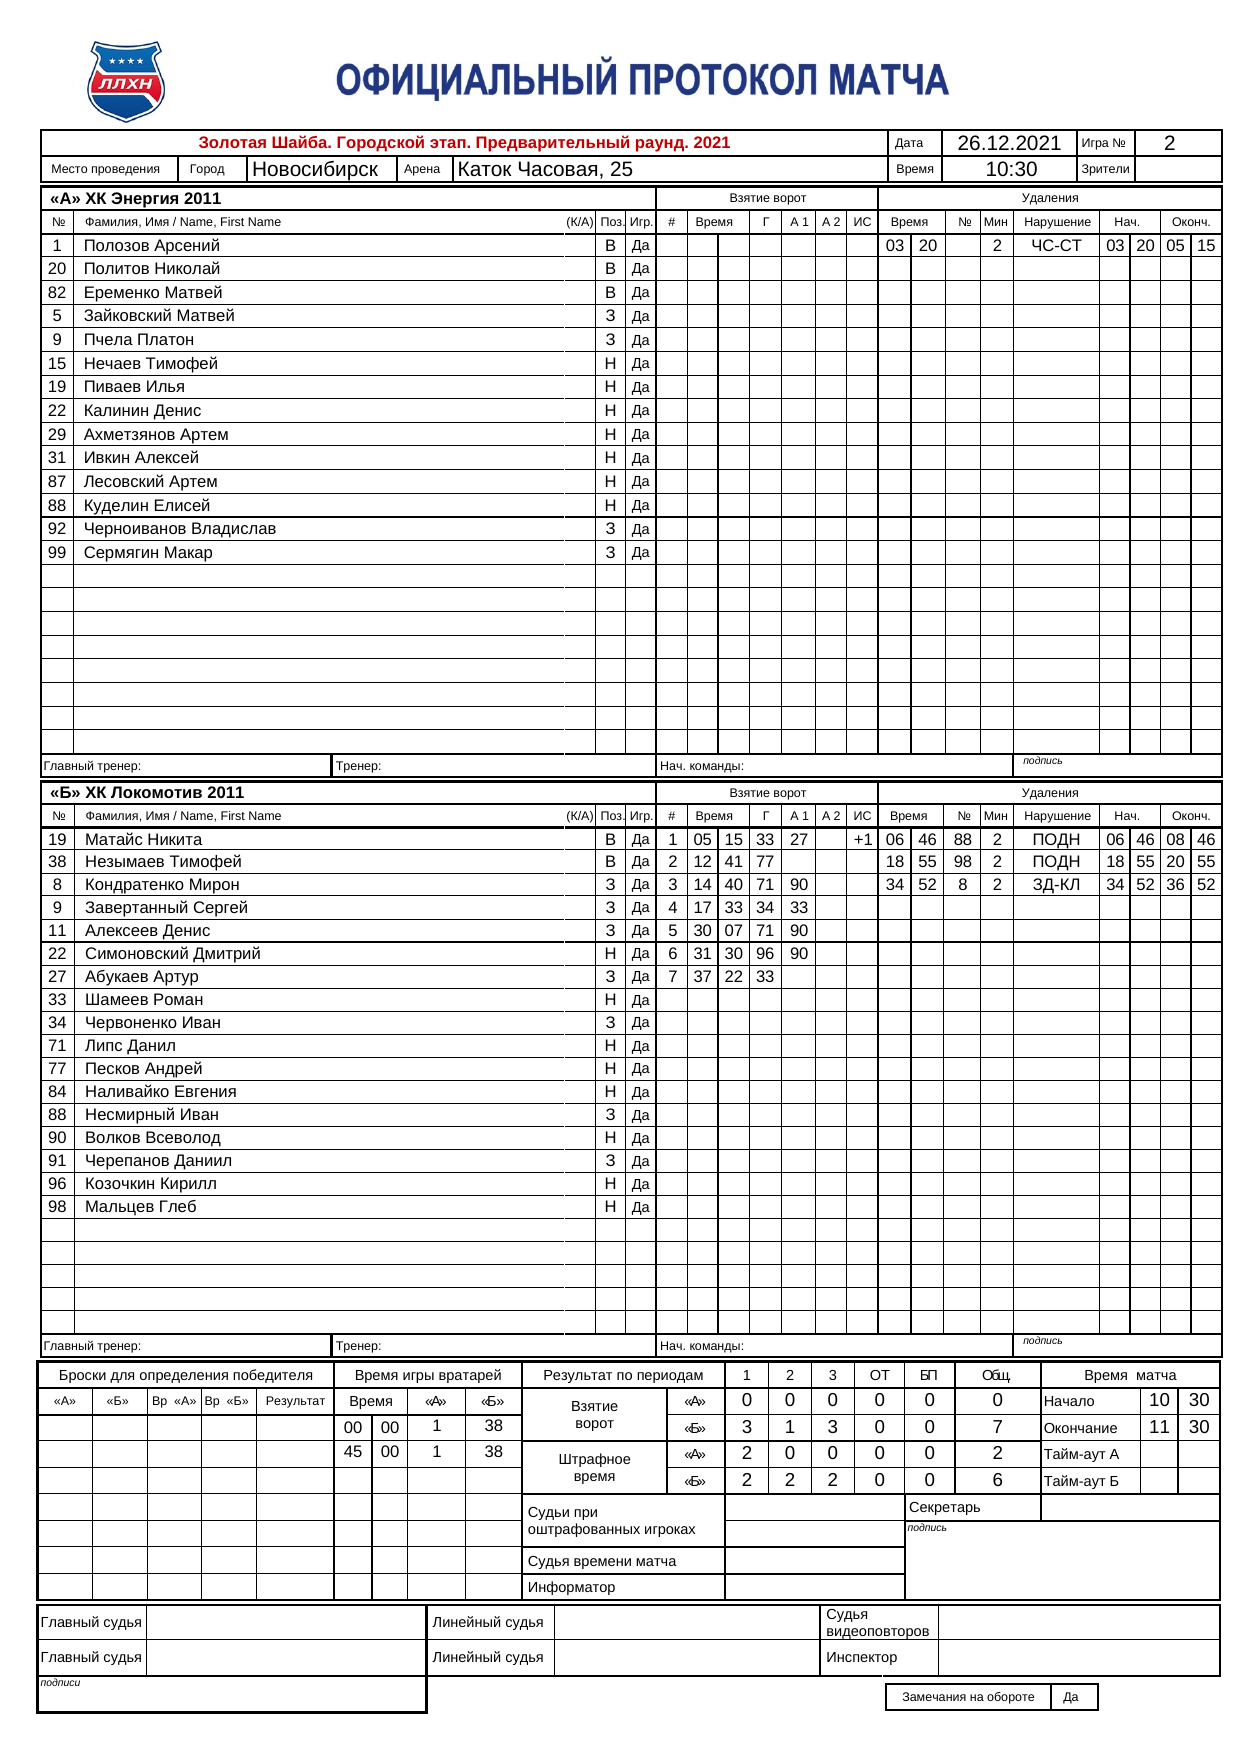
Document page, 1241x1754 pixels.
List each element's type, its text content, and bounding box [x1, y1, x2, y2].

table_cell [879, 423, 910, 445]
table_cell [912, 1196, 943, 1218]
table_cell [847, 257, 877, 280]
table_cell [1161, 896, 1190, 918]
table_cell [782, 636, 815, 658]
table_cell Взятие ворот [523, 1389, 666, 1440]
table_cell [596, 659, 625, 682]
table_cell [74, 730, 564, 753]
table_cell Червоненко Иван [75, 1012, 564, 1033]
table_cell [912, 1035, 943, 1057]
table_cell [782, 612, 815, 634]
table_cell 18 [879, 850, 910, 872]
table_cell Каток Часовая, 25 [454, 157, 887, 181]
table_header «Б» ХК Локомотив 2011 [42, 783, 655, 803]
table_header 2 [1136, 131, 1221, 155]
table_cell [782, 1035, 815, 1057]
table_cell [750, 636, 781, 658]
table_cell [981, 1242, 1013, 1264]
table_cell [1131, 636, 1160, 658]
table_cell [946, 470, 980, 493]
table_cell [719, 989, 749, 1011]
table_cell [1100, 1127, 1129, 1149]
table_cell Да [626, 281, 655, 303]
table_cell Алексеев Денис [75, 920, 564, 941]
table_cell Черепанов Даниил [75, 1150, 564, 1172]
table_cell Город [179, 157, 246, 181]
table_cell [1161, 683, 1190, 706]
table_cell [879, 1288, 910, 1310]
table_cell [1099, 1682, 1220, 1711]
table_cell [879, 1081, 910, 1103]
table_cell [93, 1441, 147, 1467]
table_cell [1131, 1058, 1160, 1079]
table_cell [74, 659, 564, 682]
table_cell [1100, 423, 1129, 445]
table_cell [1161, 1311, 1190, 1333]
table_cell 20 [42, 257, 73, 280]
table_cell [565, 399, 595, 422]
table_cell [1100, 1150, 1129, 1172]
table_cell [816, 989, 846, 1011]
table_cell Нач. [1100, 211, 1160, 233]
table_cell [750, 1081, 781, 1103]
table_cell 77 [42, 1058, 74, 1079]
table_cell 06 [879, 829, 910, 849]
table_cell [1192, 612, 1221, 634]
table_cell [782, 850, 815, 872]
table_cell [816, 446, 846, 469]
table_cell [688, 1012, 717, 1033]
table_cell Да [626, 541, 655, 564]
table_cell [202, 1494, 256, 1520]
table_cell [912, 1311, 943, 1333]
table_cell 88 [42, 494, 73, 516]
table_cell [657, 1265, 687, 1287]
table_cell [657, 305, 687, 327]
table_cell [912, 305, 945, 327]
table_cell [688, 588, 717, 611]
table_cell [148, 1468, 201, 1493]
table_cell [816, 636, 846, 658]
table_cell [981, 707, 1013, 729]
table_cell Да [626, 943, 655, 964]
table_cell [565, 1242, 595, 1264]
table_cell 4 [657, 896, 687, 918]
table_cell А 1 [782, 211, 815, 233]
table_cell [750, 707, 781, 729]
table_cell Результат [257, 1389, 333, 1413]
table_cell [912, 257, 945, 280]
table_cell 2 [956, 1442, 1040, 1467]
table_cell [879, 730, 910, 753]
table_cell [596, 636, 625, 658]
table_cell [816, 1081, 846, 1103]
table_cell [782, 541, 815, 564]
table_cell [750, 1311, 781, 1333]
table_cell [782, 1219, 815, 1241]
table_cell [879, 1035, 910, 1057]
table_cell [1100, 1081, 1129, 1103]
table_cell [202, 1416, 256, 1440]
table_cell 11 [1141, 1415, 1177, 1440]
table_cell 41 [719, 850, 749, 872]
table_cell [879, 352, 910, 374]
table_cell 0 [905, 1442, 954, 1467]
table_cell В [596, 829, 625, 849]
table_cell [946, 305, 980, 327]
table_cell [1131, 541, 1160, 564]
table_cell [782, 518, 815, 540]
table_cell [93, 1521, 147, 1546]
table_cell [847, 541, 877, 564]
table_cell [1100, 1242, 1129, 1264]
table_cell [1131, 612, 1160, 634]
table_cell [688, 518, 717, 540]
table_cell [657, 446, 687, 469]
table_cell 55 [1192, 850, 1221, 872]
table_cell [750, 565, 781, 587]
table_cell 2 [981, 235, 1013, 256]
table_cell [847, 1242, 877, 1264]
table_cell [816, 850, 846, 872]
table_cell [750, 1196, 781, 1218]
table_cell Н [596, 376, 625, 398]
table_cell [1131, 989, 1160, 1011]
table_cell В [596, 235, 625, 256]
table_cell [42, 1242, 74, 1264]
table_cell [981, 683, 1013, 706]
table_cell [42, 1265, 74, 1287]
table_cell [1100, 896, 1129, 918]
table_cell [565, 943, 595, 964]
table_cell Время [879, 805, 943, 826]
table_cell [75, 1288, 564, 1310]
table_cell 0 [905, 1415, 954, 1440]
table_cell [1131, 659, 1160, 682]
table_cell [1131, 305, 1160, 327]
table_cell [626, 588, 655, 611]
table_cell [946, 376, 980, 398]
table_cell [981, 612, 1013, 634]
picture [5, 28, 1179, 129]
table_cell [879, 943, 910, 964]
table_cell 08 [1161, 829, 1190, 849]
table_cell [816, 730, 846, 753]
table_cell [688, 1035, 717, 1057]
table_cell 96 [42, 1173, 74, 1195]
table_cell [1014, 1288, 1099, 1310]
table_cell Н [596, 1196, 625, 1218]
table_cell Н [596, 399, 625, 422]
table_cell [93, 1468, 147, 1493]
table_cell [688, 565, 717, 587]
table_cell Судья времени матча [523, 1548, 724, 1573]
table_cell 55 [912, 850, 943, 872]
table_cell [847, 1288, 877, 1310]
table_cell [565, 281, 595, 303]
table_cell [1014, 1242, 1099, 1264]
table_cell [847, 1311, 877, 1333]
table_cell 40 [719, 874, 749, 895]
table_cell [816, 399, 846, 422]
table_cell [719, 1035, 749, 1057]
table_cell [816, 659, 846, 682]
table_cell [148, 1416, 201, 1440]
table_cell [879, 966, 910, 987]
table_cell [1100, 1288, 1129, 1310]
table_cell [981, 989, 1013, 1011]
table_cell [466, 1468, 521, 1493]
table_cell [596, 1288, 625, 1310]
table_cell [1192, 305, 1221, 327]
table_cell [981, 1012, 1013, 1033]
table_cell 77 [750, 850, 781, 872]
table_cell [657, 1219, 687, 1241]
table_cell [847, 1219, 877, 1241]
table_cell [1131, 281, 1160, 303]
table_cell [1100, 943, 1129, 964]
table_cell [626, 1288, 655, 1310]
table_cell [1014, 423, 1099, 445]
table_cell [946, 518, 980, 540]
table_cell З [596, 541, 625, 564]
table_cell [816, 1196, 846, 1218]
table_cell Судьи при оштрафованных игроках [523, 1495, 724, 1546]
table_cell [1014, 257, 1099, 280]
table_cell [202, 1574, 256, 1599]
table_cell [1014, 376, 1099, 398]
table_cell [1131, 423, 1160, 445]
table_cell [750, 989, 781, 1011]
table_cell [782, 683, 815, 706]
table_cell [657, 1173, 687, 1195]
table_cell [981, 920, 1013, 941]
table_cell [912, 1104, 943, 1126]
table_cell [688, 281, 717, 303]
table_cell 30 [1179, 1415, 1219, 1440]
table_cell Да [626, 376, 655, 398]
table_cell 22 [42, 943, 74, 964]
table_cell [816, 423, 846, 445]
table_cell [1100, 707, 1129, 729]
table_cell +1 [847, 829, 877, 849]
table_cell [750, 659, 781, 682]
table_cell [408, 1521, 465, 1546]
table_cell [1131, 1081, 1160, 1103]
table_cell [565, 1081, 595, 1103]
table_cell [944, 1150, 980, 1172]
table_cell 0 [905, 1389, 954, 1413]
table_cell [1014, 494, 1099, 516]
table_cell [335, 1494, 371, 1520]
table_cell [816, 257, 846, 280]
table_cell Да [626, 850, 655, 872]
table_cell [719, 636, 749, 658]
table_cell [946, 730, 980, 753]
table_cell [912, 1173, 943, 1195]
table_cell [565, 423, 595, 445]
table_cell 33 [782, 896, 815, 918]
table_cell 37 [688, 966, 717, 987]
table_cell [1131, 257, 1160, 280]
table_cell (К/А) [565, 805, 595, 826]
table_cell [657, 1196, 687, 1218]
table_cell 05 [1161, 235, 1190, 256]
table_cell [1161, 920, 1190, 941]
table_cell [74, 707, 564, 729]
table_cell 19 [42, 376, 73, 398]
table_cell [847, 683, 877, 706]
table_cell [565, 1311, 595, 1333]
table_cell [847, 376, 877, 398]
table_cell [1161, 1035, 1190, 1057]
table_cell [1131, 1104, 1160, 1126]
table_cell [657, 470, 687, 493]
table_cell [555, 1606, 819, 1639]
table_cell З [596, 518, 625, 540]
table_cell 0 [905, 1468, 954, 1493]
table_cell [565, 541, 595, 564]
table_cell [1161, 989, 1190, 1011]
table_cell [1100, 683, 1129, 706]
table_cell 0 [812, 1442, 854, 1467]
table_cell [1179, 1468, 1219, 1493]
table_cell [847, 707, 877, 729]
table_cell [782, 423, 815, 445]
table_cell 0 [855, 1442, 904, 1467]
table_cell [879, 399, 910, 422]
table_cell [879, 494, 910, 516]
table_cell 20 [1131, 235, 1160, 256]
table_cell [750, 399, 781, 422]
table_cell [1014, 730, 1099, 753]
table_cell [1192, 966, 1221, 987]
table_cell [879, 1058, 910, 1079]
table_cell [1192, 588, 1221, 611]
table_cell [981, 659, 1013, 682]
table_cell Да [626, 446, 655, 469]
table_cell [879, 659, 910, 682]
table_cell 71 [750, 920, 781, 941]
table_cell 34 [42, 1012, 74, 1033]
table_cell [39, 1468, 92, 1493]
table_header Взятие ворот [657, 188, 877, 209]
table_cell Начало [1042, 1389, 1140, 1413]
table_cell [148, 1441, 201, 1467]
table_cell [565, 352, 595, 374]
table_cell [626, 683, 655, 706]
table_cell [782, 1081, 815, 1103]
table_cell [782, 1242, 815, 1264]
table_cell [750, 352, 781, 374]
table_cell 2 [981, 829, 1013, 849]
table_cell [148, 1574, 201, 1599]
table_cell Несмирный Иван [75, 1104, 564, 1126]
table_cell [75, 1311, 564, 1333]
table_cell 46 [912, 829, 943, 849]
table_cell [879, 541, 910, 564]
table_cell [657, 281, 687, 303]
table_cell ИС [847, 211, 877, 233]
table_cell [688, 659, 717, 682]
table_cell Матайс Никита [75, 829, 564, 849]
table_cell 14 [688, 874, 717, 895]
table_cell [946, 541, 980, 564]
table_header Золотая Шайба. Городской этап. Предварительный раунд. 2021 [42, 131, 887, 155]
table_cell [847, 874, 877, 895]
table_cell [719, 659, 749, 682]
table_cell [782, 659, 815, 682]
table_cell Ахметзянов Артем [74, 423, 564, 445]
table_cell [816, 541, 846, 564]
table_cell [816, 1012, 846, 1033]
table_cell [981, 1196, 1013, 1218]
table_cell Зрители [1078, 157, 1134, 181]
table_cell [565, 565, 595, 587]
table_cell [75, 1265, 564, 1287]
table_cell [1161, 328, 1190, 351]
table_cell [981, 588, 1013, 611]
table_cell Игр. [626, 211, 655, 233]
table_cell [981, 281, 1013, 303]
table_cell [1131, 730, 1160, 753]
table_cell [981, 305, 1013, 327]
table_cell [782, 1058, 815, 1079]
table_cell [42, 565, 73, 587]
table_cell [1192, 1012, 1221, 1033]
table_cell [1161, 376, 1190, 398]
table_cell [1014, 1196, 1099, 1218]
table_cell [1100, 1219, 1129, 1241]
table_cell [1014, 1311, 1099, 1333]
table_cell [1161, 966, 1190, 987]
table_cell [1192, 541, 1221, 564]
table_cell [912, 920, 943, 941]
table_cell З [596, 896, 625, 918]
table_cell [1014, 659, 1099, 682]
table_cell [782, 1104, 815, 1126]
table_cell [946, 446, 980, 469]
table_cell [1141, 1441, 1177, 1467]
table_cell [879, 470, 910, 493]
table_cell 2 [726, 1468, 768, 1493]
table_cell Тайм-аут А [1042, 1441, 1140, 1467]
table_cell [688, 1127, 717, 1149]
table_cell [816, 1219, 846, 1241]
table_cell [565, 235, 595, 256]
table_cell [981, 518, 1013, 540]
table_cell [1161, 446, 1190, 469]
table_cell 34 [1100, 874, 1129, 895]
table_cell [657, 352, 687, 374]
table_cell 36 [1161, 874, 1190, 895]
table_cell [1161, 1081, 1190, 1103]
table_cell [1161, 257, 1190, 280]
table_cell 52 [912, 874, 943, 895]
table_cell [816, 352, 846, 374]
table_cell Н [596, 989, 625, 1011]
table_cell [688, 541, 717, 564]
table_cell [39, 1574, 92, 1599]
table_cell Липс Данил [75, 1035, 564, 1057]
table_cell [373, 1547, 407, 1573]
table_cell [912, 1242, 943, 1264]
table_cell [1161, 1058, 1190, 1079]
table_cell [719, 399, 749, 422]
table_cell Н [596, 446, 625, 469]
table_cell [847, 1035, 877, 1057]
table_cell [879, 305, 910, 327]
table_cell [816, 707, 846, 729]
table_cell [688, 399, 717, 422]
table_cell [782, 1265, 815, 1287]
table_cell [688, 1173, 717, 1195]
table_cell Мин [981, 211, 1013, 233]
table_cell [816, 683, 846, 706]
table_cell [719, 1242, 749, 1264]
table_cell [750, 1058, 781, 1079]
table_cell Главный тренер: [42, 755, 330, 776]
table_cell [1192, 920, 1221, 941]
table_cell [657, 683, 687, 706]
table_cell [1014, 399, 1099, 422]
table_cell Да [626, 235, 655, 256]
table_cell [782, 1127, 815, 1149]
table_cell [1192, 1288, 1221, 1310]
table_cell [912, 541, 945, 564]
table_cell [42, 707, 73, 729]
table_cell З [596, 1150, 625, 1172]
table_cell [1014, 1127, 1099, 1149]
table_cell [816, 328, 846, 351]
table_cell 11 [42, 920, 74, 941]
table_cell Поз. [596, 211, 625, 233]
table_cell [1161, 423, 1190, 445]
table_cell 88 [944, 829, 980, 849]
table_cell [1161, 730, 1190, 753]
table_cell [626, 659, 655, 682]
table_cell [1131, 1311, 1160, 1333]
table_cell [1192, 1058, 1221, 1079]
table_cell [944, 1035, 980, 1057]
table_cell [1161, 281, 1190, 303]
table_cell [466, 1494, 521, 1520]
table_cell [148, 1547, 201, 1573]
table_cell Сермягин Макар [74, 541, 564, 564]
table_cell [719, 730, 749, 753]
table_cell [565, 1196, 595, 1218]
table_cell [719, 518, 749, 540]
table_cell [879, 565, 910, 587]
table_cell [626, 1311, 655, 1333]
table_cell 15 [719, 829, 749, 849]
table_cell [981, 1058, 1013, 1079]
table_cell [565, 850, 595, 872]
table_cell [688, 376, 717, 398]
table_cell [565, 1150, 595, 1172]
table_cell [816, 943, 846, 964]
table_cell [257, 1547, 333, 1573]
table_cell 99 [42, 541, 73, 564]
table_header Замечания на обороте [887, 1685, 1050, 1709]
table_cell [1161, 1127, 1190, 1149]
table_cell [912, 730, 945, 753]
table_cell [719, 1219, 749, 1241]
table_cell [1161, 1242, 1190, 1264]
table_cell [946, 636, 980, 658]
table_cell Время [688, 211, 749, 233]
table_cell 20 [912, 235, 945, 256]
table_cell [1100, 328, 1129, 351]
table_cell [657, 1242, 687, 1264]
table_cell 90 [42, 1127, 74, 1149]
table_cell 0 [769, 1442, 811, 1467]
table_cell [782, 565, 815, 587]
table_cell [565, 494, 595, 516]
table_cell # [657, 805, 687, 826]
table_cell [719, 588, 749, 611]
table_cell 52 [1192, 874, 1221, 895]
table_cell Наливайко Евгения [75, 1081, 564, 1103]
table_cell [657, 541, 687, 564]
table_cell [750, 1288, 781, 1310]
table_header Да [1052, 1685, 1097, 1709]
table_cell [565, 612, 595, 634]
table_cell [879, 920, 910, 941]
table_cell [42, 1311, 74, 1333]
table_cell 29 [42, 423, 73, 445]
table_cell [1161, 518, 1190, 540]
table_cell [750, 541, 781, 564]
table_cell [565, 1127, 595, 1149]
table_cell [816, 305, 846, 327]
table_cell [981, 470, 1013, 493]
table_cell [750, 1035, 781, 1057]
table_cell [565, 518, 595, 540]
table_cell [1131, 707, 1160, 729]
table_cell [657, 565, 687, 587]
table_cell Да [626, 1012, 655, 1033]
table_cell [946, 328, 980, 351]
table_cell Линейный судья [428, 1606, 554, 1639]
table_cell [1192, 1196, 1221, 1218]
table_cell Фамилия, Имя / Name, First Name [75, 805, 565, 826]
table_cell [1014, 1035, 1099, 1057]
table_cell 46 [1131, 829, 1160, 849]
table_cell [596, 683, 625, 706]
table_cell [912, 423, 945, 445]
table_cell [912, 1058, 943, 1079]
table_cell [688, 1219, 717, 1241]
table_cell [782, 707, 815, 729]
table_cell Да [626, 1058, 655, 1079]
table_cell [782, 305, 815, 327]
table_cell [782, 1196, 815, 1218]
table_cell [847, 1081, 877, 1103]
table_cell [202, 1468, 256, 1493]
table_cell [816, 966, 846, 987]
table_cell [1014, 989, 1099, 1011]
table_cell «А» [668, 1389, 724, 1413]
table_cell [1014, 636, 1099, 658]
table_cell 91 [42, 1150, 74, 1172]
table_cell [1131, 565, 1160, 587]
table_cell 33 [42, 989, 74, 1011]
table_cell [1100, 989, 1129, 1011]
table_cell [688, 446, 717, 469]
table_cell [688, 257, 717, 280]
table_cell [719, 1127, 749, 1149]
table_cell [1131, 896, 1160, 918]
table_cell [847, 943, 877, 964]
table_cell [257, 1416, 333, 1440]
table_cell [726, 1495, 904, 1520]
table_cell [74, 565, 564, 587]
table_cell [750, 730, 781, 753]
table_cell [847, 989, 877, 1011]
table_cell [657, 1311, 687, 1333]
table_cell [565, 1265, 595, 1287]
table_cell [939, 1606, 1219, 1639]
table_cell [750, 305, 781, 327]
table_cell [719, 470, 749, 493]
table_cell [1131, 1012, 1160, 1033]
table_cell [750, 446, 781, 469]
table_cell Ивкин Алексей [74, 446, 564, 469]
table_cell [565, 328, 595, 351]
table_cell [816, 920, 846, 941]
table_cell подпись [1014, 755, 1221, 776]
table_cell [719, 494, 749, 516]
table_cell [1192, 1242, 1221, 1264]
table_cell [847, 612, 877, 634]
table_cell [1131, 1242, 1160, 1264]
table_cell 33 [719, 896, 749, 918]
table_cell [816, 1265, 846, 1287]
table_header Удаления [879, 188, 1221, 209]
table_cell [944, 1058, 980, 1079]
table_header «А» ХК Энергия 2011 [42, 188, 655, 209]
table_header 26.12.2021 [943, 131, 1076, 155]
table_cell 0 [855, 1468, 904, 1493]
table_cell [1100, 1196, 1129, 1218]
table_cell [912, 612, 945, 634]
table_cell [782, 376, 815, 398]
table_cell [1131, 446, 1160, 469]
table_cell Н [596, 943, 625, 964]
table_cell [148, 1521, 201, 1546]
table_cell [657, 1081, 687, 1103]
table_cell [719, 328, 749, 351]
table_cell [879, 518, 910, 540]
table_cell [1014, 683, 1099, 706]
table_cell [1161, 470, 1190, 493]
table_cell Абукаев Артур [75, 966, 564, 987]
table_cell [750, 683, 781, 706]
table_cell [879, 989, 910, 1011]
table_cell [1014, 707, 1099, 729]
table_cell [1100, 659, 1129, 682]
table_cell [74, 612, 564, 634]
table_cell [750, 1150, 781, 1172]
table_cell [981, 896, 1013, 918]
table_cell [750, 1219, 781, 1241]
table_cell [1014, 1150, 1099, 1172]
table_cell «А» [39, 1389, 92, 1413]
table_cell [565, 966, 595, 987]
table_cell [879, 896, 910, 918]
table_cell [657, 518, 687, 540]
table_cell ЗД-КЛ [1014, 874, 1099, 895]
table_cell [847, 850, 877, 872]
table_cell [626, 565, 655, 587]
table_cell [688, 612, 717, 634]
table_cell [1192, 1150, 1221, 1172]
table_cell [981, 541, 1013, 564]
table_cell [565, 257, 595, 280]
table_cell [847, 920, 877, 941]
table_cell [981, 943, 1013, 964]
table_cell [1100, 612, 1129, 634]
table_cell Тренер: [333, 755, 655, 776]
table_cell [466, 1521, 521, 1546]
table_cell 20 [1161, 850, 1190, 872]
table_cell [879, 1196, 910, 1218]
table_cell Нач. команды: [657, 755, 1012, 776]
table_cell [1192, 896, 1221, 918]
table_cell [657, 730, 687, 753]
table_cell [719, 1265, 749, 1287]
table_cell [719, 565, 749, 587]
table_cell [912, 943, 943, 964]
table_cell [1136, 157, 1221, 181]
table_cell # [657, 211, 687, 233]
table_cell [726, 1548, 904, 1573]
table_cell [944, 1127, 980, 1149]
table_cell [1192, 257, 1221, 280]
table_cell [1192, 683, 1221, 706]
table_cell [944, 989, 980, 1011]
table_cell [1131, 588, 1160, 611]
table_cell [42, 730, 73, 753]
table_cell [1014, 281, 1099, 303]
table_cell 06 [1100, 829, 1129, 849]
table_cell [565, 1035, 595, 1057]
table_cell [1192, 659, 1221, 682]
table_cell [719, 1012, 749, 1033]
table_cell [1014, 446, 1099, 469]
table_cell 2 [812, 1468, 854, 1493]
table_cell [42, 636, 73, 658]
table_cell Полозов Арсений [74, 235, 564, 256]
table_cell 38 [466, 1416, 521, 1440]
table_cell [1192, 730, 1221, 753]
table_cell [1014, 943, 1099, 964]
table_header ОТ [855, 1363, 904, 1387]
table_cell [1100, 1265, 1129, 1287]
table_cell [1131, 1127, 1160, 1149]
table_cell [1100, 305, 1129, 327]
table_cell [912, 636, 945, 658]
table_cell [879, 1127, 910, 1149]
table_cell [1192, 1127, 1221, 1149]
table_cell [596, 707, 625, 729]
table_cell Время [879, 211, 945, 233]
table_cell [335, 1521, 371, 1546]
table_cell [946, 352, 980, 374]
table_cell [1100, 257, 1129, 280]
table_cell 3 [726, 1415, 768, 1440]
table_cell [657, 588, 687, 611]
table_cell [1100, 1058, 1129, 1079]
table_cell [1161, 1265, 1190, 1287]
table_cell [657, 494, 687, 516]
table_cell [1161, 943, 1190, 964]
table_cell [657, 376, 687, 398]
table_cell [1100, 518, 1129, 540]
table_cell Да [626, 305, 655, 327]
table_cell [879, 1242, 910, 1264]
table_cell Тренер: [333, 1335, 655, 1356]
table_cell 34 [879, 874, 910, 895]
table_cell ПОДН [1014, 829, 1099, 849]
table_cell [981, 1104, 1013, 1126]
table_cell Политов Николай [74, 257, 564, 280]
table_cell 10 [1141, 1389, 1177, 1413]
table_header Броски для определения победителя [39, 1363, 333, 1387]
table_cell [847, 636, 877, 658]
table_cell Нач. команды: [657, 1335, 1012, 1356]
table_cell [879, 1104, 910, 1126]
table_cell [1014, 1058, 1099, 1079]
table_cell [847, 399, 877, 422]
table_cell [912, 565, 945, 587]
table_cell [75, 1242, 564, 1264]
table_cell [596, 1265, 625, 1287]
table_cell [1192, 1035, 1221, 1057]
table_cell [750, 470, 781, 493]
table_cell [946, 235, 980, 256]
table_cell [565, 588, 595, 611]
table_cell [1014, 470, 1099, 493]
table_cell ЧС-СТ [1014, 235, 1099, 256]
table_cell [816, 1058, 846, 1079]
table_cell 90 [782, 874, 815, 895]
table_cell [719, 257, 749, 280]
table_cell [1100, 376, 1129, 398]
table_cell [39, 1547, 92, 1573]
table_cell [1131, 328, 1160, 351]
table_cell [257, 1521, 333, 1546]
table_cell [946, 707, 980, 729]
table_cell [944, 943, 980, 964]
table_cell Да [626, 470, 655, 493]
table_cell [1014, 966, 1099, 987]
table_cell [944, 1104, 980, 1126]
table_cell [565, 707, 595, 729]
table_cell Тайм-аут Б [1042, 1468, 1140, 1493]
table_cell [466, 1574, 521, 1599]
table_cell 0 [956, 1389, 1040, 1413]
table_cell [1192, 1173, 1221, 1195]
table_cell [944, 1196, 980, 1218]
table_cell [944, 1173, 980, 1195]
table_cell [688, 470, 717, 493]
table_cell Да [626, 896, 655, 918]
table_cell З [596, 328, 625, 351]
table_cell [1131, 683, 1160, 706]
table_cell [688, 1104, 717, 1126]
table_cell [657, 423, 687, 445]
table_cell Завертанный Сергей [75, 896, 564, 918]
table_cell [1131, 1219, 1160, 1241]
table_cell [39, 1416, 92, 1440]
table_cell [912, 376, 945, 398]
table_cell [782, 399, 815, 422]
table_header Взятие ворот [657, 783, 877, 803]
table_cell [719, 446, 749, 469]
table_cell Да [626, 1196, 655, 1218]
table_cell 17 [688, 896, 717, 918]
table_cell [657, 257, 687, 280]
table_cell «Б » [466, 1389, 521, 1413]
table_cell [1131, 376, 1160, 398]
table_cell [1192, 707, 1221, 729]
table_cell [408, 1468, 465, 1493]
table_cell [719, 1081, 749, 1103]
table_cell [946, 612, 980, 634]
table_cell 03 [1100, 235, 1129, 256]
table_cell 88 [42, 1104, 74, 1126]
table_cell [657, 659, 687, 682]
table_cell [719, 1196, 749, 1218]
table_cell [565, 683, 595, 706]
table_cell [1131, 399, 1160, 422]
table_cell [944, 920, 980, 941]
table_cell [93, 1494, 147, 1520]
table_cell «А» [408, 1389, 465, 1413]
table_cell [981, 1311, 1013, 1333]
table_cell [946, 423, 980, 445]
table_cell [847, 494, 877, 516]
table_cell 0 [855, 1389, 904, 1413]
table_cell [147, 1606, 425, 1639]
table_cell [816, 1173, 846, 1195]
table_cell З [596, 305, 625, 327]
table_cell [1131, 1265, 1160, 1287]
table_cell Оконч. [1161, 805, 1221, 826]
table_cell 90 [782, 920, 815, 941]
table_cell [1192, 281, 1221, 303]
table_cell 71 [750, 874, 781, 895]
table_cell Окончание [1042, 1415, 1140, 1440]
table_cell [1192, 470, 1221, 493]
table_cell [688, 989, 717, 1011]
table_cell [626, 1265, 655, 1287]
table_cell [912, 328, 945, 351]
table_cell [981, 446, 1013, 469]
table_cell [39, 1494, 92, 1520]
table_cell [981, 1150, 1013, 1172]
table_cell [1192, 1265, 1221, 1287]
table_cell [719, 352, 749, 374]
table_cell [847, 446, 877, 469]
table_cell [657, 1150, 687, 1172]
table_cell 2 [769, 1468, 811, 1493]
table_cell [565, 1058, 595, 1079]
table_cell [782, 235, 815, 256]
table_cell Информатор [523, 1575, 724, 1599]
table_cell 96 [750, 943, 781, 964]
table_cell [750, 1127, 781, 1149]
table_cell [847, 1150, 877, 1172]
table_cell [1100, 541, 1129, 564]
table_cell Да [626, 494, 655, 516]
table_cell [408, 1574, 465, 1599]
table_header Дата [889, 131, 941, 155]
table_cell А 2 [816, 211, 846, 233]
table_cell Главный тренер: [42, 1335, 330, 1356]
table_cell 98 [944, 850, 980, 872]
table_cell Инспектор [821, 1640, 938, 1675]
table_cell Н [596, 423, 625, 445]
table_cell [816, 470, 846, 493]
table_cell [1161, 399, 1190, 422]
table_cell Время [889, 157, 941, 181]
table_cell [408, 1547, 465, 1573]
table_cell Н [596, 1127, 625, 1149]
table_cell Вр «Б» [202, 1389, 256, 1413]
table_cell [93, 1416, 147, 1440]
table_cell [879, 328, 910, 351]
table_cell [816, 1104, 846, 1126]
table_cell [750, 281, 781, 303]
table_cell [750, 235, 781, 256]
table_cell [565, 1288, 595, 1310]
table_cell [688, 1242, 717, 1264]
table_cell [719, 1104, 749, 1126]
table_cell [981, 1219, 1013, 1241]
table_cell [981, 257, 1013, 280]
table_cell [596, 565, 625, 587]
table_cell «Б» [668, 1415, 724, 1440]
table_cell [75, 1219, 564, 1241]
table_cell Игр. [626, 805, 655, 826]
table_cell [565, 636, 595, 658]
table_cell [981, 1035, 1013, 1057]
table_cell [688, 352, 717, 374]
table_cell (К/А) [565, 211, 595, 233]
table_cell подпись [906, 1522, 1219, 1599]
table_cell [879, 1012, 910, 1033]
table_cell Мин [981, 805, 1013, 826]
table_cell А 2 [816, 805, 846, 826]
table_cell [1100, 920, 1129, 941]
table_cell [946, 494, 980, 516]
table_cell Фамилия, Имя / Name, First Name [74, 211, 565, 233]
table_cell 38 [42, 850, 74, 872]
table_cell 5 [42, 305, 73, 327]
table_cell [373, 1494, 407, 1520]
table_cell [657, 328, 687, 351]
table_cell З [596, 920, 625, 941]
table_cell 8 [42, 874, 74, 895]
table_cell [688, 707, 717, 729]
table_cell [816, 1150, 846, 1172]
table_cell [944, 896, 980, 918]
table_cell [782, 1012, 815, 1033]
table_cell [1100, 1173, 1129, 1195]
table_cell [912, 588, 945, 611]
table_cell 1 [769, 1415, 811, 1440]
table_cell [816, 1035, 846, 1057]
table_cell 19 [42, 829, 74, 849]
table_cell [1014, 920, 1099, 941]
table_cell [1100, 1311, 1129, 1333]
table_cell [1161, 588, 1190, 611]
table_cell [1014, 1012, 1099, 1033]
table_cell [1192, 518, 1221, 540]
table_cell [688, 636, 717, 658]
table_cell [944, 966, 980, 987]
table_cell В [596, 257, 625, 280]
table_cell 55 [1131, 850, 1160, 872]
table_cell [847, 281, 877, 303]
table_cell № [42, 211, 73, 233]
table_cell [1131, 1196, 1160, 1218]
table_cell 45 [335, 1441, 371, 1467]
table_cell [879, 707, 910, 729]
table_cell [912, 399, 945, 422]
table_cell [1014, 352, 1099, 374]
table_cell [847, 1173, 877, 1195]
table_cell 07 [719, 920, 749, 941]
table_cell 34 [750, 896, 781, 918]
table_cell [981, 565, 1013, 587]
table_cell [816, 1311, 846, 1333]
table_cell [1192, 352, 1221, 374]
table_cell [726, 1521, 904, 1546]
table_cell [1192, 423, 1221, 445]
table_cell [946, 257, 980, 280]
table_cell [1161, 565, 1190, 587]
table_cell [1161, 1104, 1190, 1126]
table_cell Главный судья [39, 1640, 146, 1675]
table_cell [148, 1494, 201, 1520]
table_cell 1 [408, 1441, 465, 1467]
table_cell [657, 707, 687, 729]
table_cell [257, 1468, 333, 1493]
table_cell [750, 494, 781, 516]
table_cell [1014, 1173, 1099, 1195]
table_cell 10:30 [943, 157, 1076, 181]
table_cell [565, 305, 595, 327]
table_cell подпись [1014, 1335, 1221, 1356]
table_cell [335, 1468, 371, 1493]
table_cell [946, 399, 980, 422]
table_cell Нарушение [1014, 211, 1099, 233]
table_cell [750, 1104, 781, 1126]
table_cell [596, 588, 625, 611]
table_cell [1192, 1311, 1221, 1333]
table_cell Еременко Матвей [74, 281, 564, 303]
table_cell [719, 1288, 749, 1310]
table_cell 2 [726, 1442, 768, 1467]
table_cell Кондратенко Мирон [75, 874, 564, 895]
table_cell [946, 588, 980, 611]
table_cell [466, 1547, 521, 1573]
table_cell [428, 1677, 882, 1711]
table_cell [1131, 470, 1160, 493]
table_cell [719, 235, 749, 256]
table_cell 87 [42, 470, 73, 493]
table_cell 9 [42, 896, 74, 918]
table_cell [782, 352, 815, 374]
table_cell [596, 612, 625, 634]
table_cell [981, 1127, 1013, 1149]
table_cell Н [596, 1035, 625, 1057]
table_cell [596, 1242, 625, 1264]
table_cell Да [626, 920, 655, 941]
table_cell 6 [657, 943, 687, 964]
table_cell [335, 1547, 371, 1573]
table_cell [688, 1058, 717, 1079]
table_header Общ. [956, 1363, 1040, 1387]
table_cell [847, 518, 877, 540]
table_cell [782, 989, 815, 1011]
table_cell [257, 1494, 333, 1520]
table_cell № [946, 211, 980, 233]
table_cell [688, 1311, 717, 1333]
table_cell 30 [719, 943, 749, 964]
table_cell 31 [688, 943, 717, 964]
table_cell [1161, 612, 1190, 634]
table_cell [847, 328, 877, 351]
table_cell 03 [879, 235, 910, 256]
table_cell [657, 399, 687, 422]
table_cell Симоновский Дмитрий [75, 943, 564, 964]
table_cell 71 [42, 1035, 74, 1057]
table_cell [782, 446, 815, 469]
table_cell [944, 1012, 980, 1033]
table_cell Поз. [596, 805, 625, 826]
table_cell [373, 1521, 407, 1546]
table_cell 3 [657, 874, 687, 895]
table_cell [1192, 1219, 1221, 1241]
table_cell [93, 1574, 147, 1599]
table_cell [981, 1173, 1013, 1195]
table_cell [1014, 1265, 1099, 1287]
table_cell [657, 1058, 687, 1079]
table_cell [688, 494, 717, 516]
table_cell [565, 376, 595, 398]
table_cell [596, 1311, 625, 1333]
table_cell [565, 659, 595, 682]
table_cell [782, 1150, 815, 1172]
table_cell [719, 376, 749, 398]
table_cell [944, 1311, 980, 1333]
table_cell Арена [398, 157, 452, 181]
table_cell Да [626, 966, 655, 987]
table_cell [912, 1127, 943, 1149]
table_cell Оконч. [1161, 211, 1221, 233]
table_cell Да [626, 1035, 655, 1057]
table_cell [750, 588, 781, 611]
table_cell [912, 1219, 943, 1241]
table_cell [39, 1441, 92, 1467]
table_cell [688, 423, 717, 445]
table_cell [202, 1441, 256, 1467]
table_cell [816, 1288, 846, 1310]
table_cell 7 [657, 966, 687, 987]
table_cell [719, 1150, 749, 1172]
table_cell [912, 352, 945, 374]
table_header 1 [726, 1363, 768, 1387]
table_cell 05 [688, 829, 717, 849]
table_cell [879, 636, 910, 658]
table_cell 1 [657, 829, 687, 849]
table_cell [373, 1468, 407, 1493]
table_cell 0 [769, 1389, 811, 1413]
table_cell Секретарь [906, 1495, 1040, 1520]
table_cell [1100, 399, 1129, 422]
table_cell [719, 1311, 749, 1333]
table_cell [688, 1265, 717, 1287]
table_cell [1014, 896, 1099, 918]
table_cell [847, 565, 877, 587]
table_cell [750, 423, 781, 445]
table_cell [1192, 1104, 1221, 1126]
table_cell [719, 281, 749, 303]
table_cell Главный судья [39, 1606, 146, 1639]
table_cell [847, 352, 877, 374]
table_cell З [596, 874, 625, 895]
table_cell [879, 588, 910, 611]
table_header Время игры вратарей [335, 1363, 521, 1387]
table_cell [1161, 494, 1190, 516]
table_cell [981, 966, 1013, 987]
table_cell Калинин Денис [74, 399, 564, 422]
table_cell ПОДН [1014, 850, 1099, 872]
table_cell [1100, 730, 1129, 753]
table_cell [1192, 328, 1221, 351]
table_cell Да [626, 257, 655, 280]
table_cell [782, 730, 815, 753]
table_cell «Б» [668, 1468, 724, 1493]
table_cell [750, 1012, 781, 1033]
table_cell [782, 1288, 815, 1310]
table_header БП [905, 1363, 954, 1387]
table_cell [1131, 943, 1160, 964]
table_cell 27 [782, 829, 815, 849]
table_cell 46 [1192, 829, 1221, 849]
table_cell [688, 730, 717, 753]
table_cell Н [596, 1173, 625, 1195]
table_cell [688, 1288, 717, 1310]
table_cell [944, 1081, 980, 1103]
table_cell [626, 707, 655, 729]
table_cell [1014, 1104, 1099, 1126]
table_cell [596, 730, 625, 753]
table_cell [1014, 328, 1099, 351]
table_cell [879, 1173, 910, 1195]
table_cell [782, 281, 815, 303]
table_cell [750, 1173, 781, 1195]
table_cell [42, 612, 73, 634]
table_cell Н [596, 470, 625, 493]
table_cell [847, 966, 877, 987]
table_cell [879, 1311, 910, 1333]
table_cell [257, 1441, 333, 1467]
table_cell Да [626, 352, 655, 374]
table_cell [944, 1288, 980, 1310]
table_cell [879, 281, 910, 303]
table_cell [981, 352, 1013, 374]
table_cell [750, 1242, 781, 1264]
table_cell Зайковский Матвей [74, 305, 564, 327]
table_cell [816, 896, 846, 918]
table_cell Г [750, 805, 781, 826]
table_cell [1131, 1173, 1160, 1195]
table_cell [981, 328, 1013, 351]
table_cell [565, 1012, 595, 1033]
table_cell [879, 1150, 910, 1172]
table_cell [912, 281, 945, 303]
table_cell [1192, 446, 1221, 469]
table_cell Да [626, 399, 655, 422]
table_cell подписи [39, 1677, 425, 1711]
table_cell [946, 683, 980, 706]
table_cell [782, 257, 815, 280]
table_cell 15 [1192, 235, 1221, 256]
table_cell [939, 1640, 1219, 1675]
table_cell [1192, 494, 1221, 516]
table_cell [847, 1058, 877, 1079]
table_cell [1100, 446, 1129, 469]
table_cell [1161, 352, 1190, 374]
table_cell [946, 659, 980, 682]
table_cell [847, 235, 877, 256]
table_cell [1161, 1196, 1190, 1218]
table_cell [1100, 1104, 1129, 1126]
table_cell [847, 1012, 877, 1033]
table_cell 2 [657, 850, 687, 872]
table_cell 0 [726, 1389, 768, 1413]
table_cell № [42, 805, 74, 826]
table_cell Мальцев Глеб [75, 1196, 564, 1218]
table_cell В [596, 850, 625, 872]
table_cell [879, 446, 910, 469]
table_cell [912, 683, 945, 706]
table_cell [847, 659, 877, 682]
table_cell 0 [812, 1389, 854, 1413]
table_cell [1161, 1012, 1190, 1033]
table_cell Нечаев Тимофей [74, 352, 564, 374]
table_cell [688, 683, 717, 706]
table_cell Н [596, 1081, 625, 1103]
table_cell В [596, 281, 625, 303]
table_cell [1014, 541, 1099, 564]
table_cell [657, 235, 687, 256]
table_cell [39, 1521, 92, 1546]
table_cell [912, 1288, 943, 1310]
table_cell Куделин Елисей [74, 494, 564, 516]
table_cell [657, 1035, 687, 1057]
table_cell 92 [42, 518, 73, 540]
table_cell [816, 1127, 846, 1149]
table_cell Да [626, 989, 655, 1011]
table_cell Время [688, 805, 749, 826]
table_cell [816, 235, 846, 256]
table_cell [816, 612, 846, 634]
table_cell Козочкин Кирилл [75, 1173, 564, 1195]
table_cell [657, 989, 687, 1011]
table_cell [782, 1311, 815, 1333]
table_cell [912, 707, 945, 729]
table_cell [1131, 1150, 1160, 1172]
table_cell Вр «А» [148, 1389, 201, 1413]
table_cell [565, 446, 595, 469]
table_cell [1100, 1035, 1129, 1057]
table_cell [912, 1265, 943, 1287]
table_cell [879, 1219, 910, 1241]
table_cell [816, 829, 846, 849]
table_cell Место проведения [42, 157, 177, 181]
table_cell [1161, 541, 1190, 564]
table_cell [688, 305, 717, 327]
table_cell 22 [719, 966, 749, 987]
table_cell 18 [1100, 850, 1129, 872]
table_cell [1131, 352, 1160, 374]
table_cell [782, 966, 815, 987]
table_cell 90 [782, 943, 815, 964]
table_cell Н [596, 352, 625, 374]
table_cell Пиваев Илья [74, 376, 564, 398]
table_cell [879, 1265, 910, 1287]
table_cell [565, 829, 595, 849]
table_cell Песков Андрей [75, 1058, 564, 1079]
table_cell Да [626, 1104, 655, 1126]
table_cell [719, 305, 749, 327]
table_cell [74, 683, 564, 706]
table_cell [981, 730, 1013, 753]
table_cell [750, 328, 781, 351]
table_cell [719, 1173, 749, 1195]
table_cell [42, 1288, 74, 1310]
table_cell [1192, 399, 1221, 422]
table_cell [879, 683, 910, 706]
table_cell [719, 612, 749, 634]
table_cell [883, 1677, 1220, 1681]
table_cell [1100, 281, 1129, 303]
table_cell [1100, 966, 1129, 987]
table_cell [373, 1574, 407, 1599]
table_cell Г [750, 211, 781, 233]
table_cell 8 [944, 874, 980, 895]
table_cell [847, 1265, 877, 1287]
table_cell [816, 588, 846, 611]
table_cell [912, 1012, 943, 1033]
table_cell [1014, 612, 1099, 634]
table_cell [688, 235, 717, 256]
table_cell [1192, 376, 1221, 398]
table_cell Шамеев Роман [75, 989, 564, 1011]
table_header 2 [769, 1363, 811, 1387]
table_cell [981, 399, 1013, 422]
table_cell [42, 659, 73, 682]
table_cell 1 [42, 235, 73, 256]
table_cell [912, 966, 943, 987]
table_cell [1179, 1441, 1219, 1467]
table_cell [912, 446, 945, 469]
table_cell [626, 1219, 655, 1241]
table_cell [1192, 1081, 1221, 1103]
table_cell [1131, 1035, 1160, 1057]
table_cell [657, 1104, 687, 1126]
table_cell [1161, 659, 1190, 682]
table_cell [816, 874, 846, 895]
table_cell [657, 636, 687, 658]
table_cell [565, 920, 595, 941]
table_cell [1042, 1495, 1219, 1520]
table_cell [912, 659, 945, 682]
table_cell 00 [335, 1416, 371, 1440]
table_cell 22 [42, 399, 73, 422]
table_cell [1014, 1219, 1099, 1241]
table_cell ИС [847, 805, 877, 826]
table_cell [816, 565, 846, 587]
table_cell [42, 683, 73, 706]
table_cell Новосибирск [248, 157, 396, 181]
table_cell [1100, 494, 1129, 516]
table_cell [1014, 518, 1099, 540]
table_cell [847, 730, 877, 753]
table_cell З [596, 1104, 625, 1126]
table_cell Нарушение [1014, 805, 1099, 826]
table_cell [719, 707, 749, 729]
table_cell [847, 588, 877, 611]
table_cell [1131, 494, 1160, 516]
table_cell [1161, 707, 1190, 729]
table_cell [847, 1127, 877, 1149]
table_cell [1131, 966, 1160, 987]
table_cell З [596, 1012, 625, 1033]
table_cell 15 [42, 352, 73, 374]
table_cell 00 [373, 1416, 407, 1440]
table_cell [750, 376, 781, 398]
table_cell [750, 257, 781, 280]
table_cell [981, 423, 1013, 445]
table_cell [782, 470, 815, 493]
table_cell [626, 1242, 655, 1264]
table_cell [912, 470, 945, 493]
table_cell [782, 494, 815, 516]
table_cell Да [626, 829, 655, 849]
table_cell 84 [42, 1081, 74, 1103]
table_cell 5 [657, 920, 687, 941]
table_cell 27 [42, 966, 74, 987]
table_cell [944, 1242, 980, 1264]
table_cell [719, 541, 749, 564]
table_cell [944, 1219, 980, 1241]
table_cell [565, 874, 595, 895]
table_cell [565, 1104, 595, 1126]
table_cell [816, 281, 846, 303]
table_cell Время [335, 1389, 407, 1413]
table_cell [1100, 352, 1129, 374]
table_cell [202, 1521, 256, 1546]
table_cell [847, 1196, 877, 1218]
table_cell [1192, 636, 1221, 658]
table_cell 00 [373, 1441, 407, 1467]
table_cell [408, 1494, 465, 1520]
table_cell [912, 989, 943, 1011]
table_cell [257, 1574, 333, 1599]
table_cell [816, 518, 846, 540]
table_cell [782, 328, 815, 351]
table_cell [42, 588, 73, 611]
table_cell [688, 1196, 717, 1218]
table_cell [981, 1265, 1013, 1287]
table_cell 2 [981, 874, 1013, 895]
table_cell «А» [668, 1442, 724, 1467]
table_cell [981, 1081, 1013, 1103]
table_cell [912, 518, 945, 540]
table_cell [912, 1081, 943, 1103]
table_cell Пчела Платон [74, 328, 564, 351]
table_cell [816, 494, 846, 516]
table_cell Да [626, 518, 655, 540]
table_cell [74, 636, 564, 658]
table_cell [912, 896, 943, 918]
table_cell 98 [42, 1196, 74, 1218]
table_cell [1131, 518, 1160, 540]
table_cell [202, 1547, 256, 1573]
table_cell [688, 328, 717, 351]
table_cell Да [626, 328, 655, 351]
table_cell Черноиванов Владислав [74, 518, 564, 540]
table_cell [1131, 1288, 1160, 1310]
table_cell Нач. [1100, 805, 1160, 826]
table_cell [335, 1574, 371, 1599]
table_cell [42, 1219, 74, 1241]
table_cell [1014, 588, 1099, 611]
table_cell [1014, 565, 1099, 587]
table_cell 2 [981, 850, 1013, 872]
table_cell Н [596, 494, 625, 516]
table_cell [750, 1265, 781, 1287]
table_cell Да [626, 874, 655, 895]
table_cell [1161, 636, 1190, 658]
table_cell Н [596, 1058, 625, 1079]
table_cell 52 [1131, 874, 1160, 895]
table_cell [879, 376, 910, 398]
table_cell [726, 1575, 904, 1599]
table_cell [555, 1640, 819, 1675]
table_cell [626, 730, 655, 753]
table_cell Незымаев Тимофей [75, 850, 564, 872]
table_cell Штрафное время [523, 1442, 666, 1493]
table_cell 3 [812, 1415, 854, 1440]
table_cell [946, 565, 980, 587]
table_cell [782, 588, 815, 611]
table_header Время матча [1042, 1363, 1219, 1387]
table_cell [1192, 943, 1221, 964]
table_cell [1192, 565, 1221, 587]
table_cell «Б» [93, 1389, 147, 1413]
table_header Удаления [879, 783, 1221, 803]
table_cell [782, 1173, 815, 1195]
table_cell Лесовский Артем [74, 470, 564, 493]
table_cell 0 [855, 1415, 904, 1440]
table_cell [719, 683, 749, 706]
table_cell Да [626, 423, 655, 445]
table_cell [1161, 1288, 1190, 1310]
table_cell [946, 281, 980, 303]
table_cell [74, 588, 564, 611]
table_cell [847, 305, 877, 327]
table_cell [1100, 636, 1129, 658]
table_cell [981, 1288, 1013, 1310]
table_cell Линейный судья [428, 1640, 554, 1675]
table_cell [847, 470, 877, 493]
table_cell 31 [42, 446, 73, 469]
table_cell 38 [466, 1441, 521, 1467]
table_cell [565, 1173, 595, 1195]
table_cell № [944, 805, 980, 826]
table_cell З [596, 966, 625, 987]
table_cell [1100, 588, 1129, 611]
table_cell 7 [956, 1415, 1040, 1440]
table_cell [688, 1081, 717, 1103]
table_cell [1192, 989, 1221, 1011]
table_cell [750, 518, 781, 540]
table_cell [719, 423, 749, 445]
table_cell [565, 1219, 595, 1241]
table_cell [1100, 470, 1129, 493]
table_cell [657, 1288, 687, 1310]
table_cell 6 [956, 1468, 1040, 1493]
table_cell Да [626, 1081, 655, 1103]
table_cell [816, 1242, 846, 1264]
table_cell 9 [42, 328, 73, 351]
table_cell Да [626, 1127, 655, 1149]
table_header Результат по периодам [523, 1363, 724, 1387]
table_cell [1161, 305, 1190, 327]
table_cell [879, 612, 910, 634]
table_cell 33 [750, 966, 781, 987]
table_cell [688, 1150, 717, 1172]
table_cell [626, 636, 655, 658]
table_header Игра № [1078, 131, 1134, 155]
table_cell [847, 896, 877, 918]
table_cell [1161, 1219, 1190, 1241]
table_cell 33 [750, 829, 781, 849]
table_cell [1161, 1150, 1190, 1172]
table_cell [1100, 1012, 1129, 1033]
table_cell Волков Всеволод [75, 1127, 564, 1149]
table_cell [626, 612, 655, 634]
table_cell [565, 989, 595, 1011]
table_cell [93, 1547, 147, 1573]
table_cell [816, 376, 846, 398]
table_cell [596, 1219, 625, 1241]
table_cell [879, 257, 910, 280]
table_cell [847, 423, 877, 445]
table_cell [657, 612, 687, 634]
table_cell 12 [688, 850, 717, 872]
table_cell [565, 896, 595, 918]
table_cell [981, 636, 1013, 658]
table_cell [657, 1012, 687, 1033]
table_header 3 [812, 1363, 854, 1387]
table_cell [847, 1104, 877, 1126]
table_cell [1131, 920, 1160, 941]
table_cell [147, 1640, 425, 1675]
table_cell [750, 612, 781, 634]
table_cell [981, 376, 1013, 398]
table_cell [565, 470, 595, 493]
table_cell Да [626, 1150, 655, 1172]
table_cell [944, 1265, 980, 1287]
table_cell [1161, 1173, 1190, 1195]
table_cell А 1 [782, 805, 815, 826]
table_cell [1100, 565, 1129, 587]
table_cell Судья видеоповторов [821, 1606, 938, 1639]
table_cell [981, 494, 1013, 516]
table_cell Да [626, 1173, 655, 1195]
table_cell [912, 1150, 943, 1172]
table_cell 30 [1179, 1389, 1219, 1413]
table_cell 30 [688, 920, 717, 941]
table_cell [1141, 1468, 1177, 1493]
table_cell [912, 494, 945, 516]
table_cell [657, 1127, 687, 1149]
table_cell [1014, 305, 1099, 327]
table_cell 82 [42, 281, 73, 303]
table_cell 1 [408, 1416, 465, 1440]
table_cell [1014, 1081, 1099, 1103]
table_cell [719, 1058, 749, 1079]
table_cell [565, 730, 595, 753]
